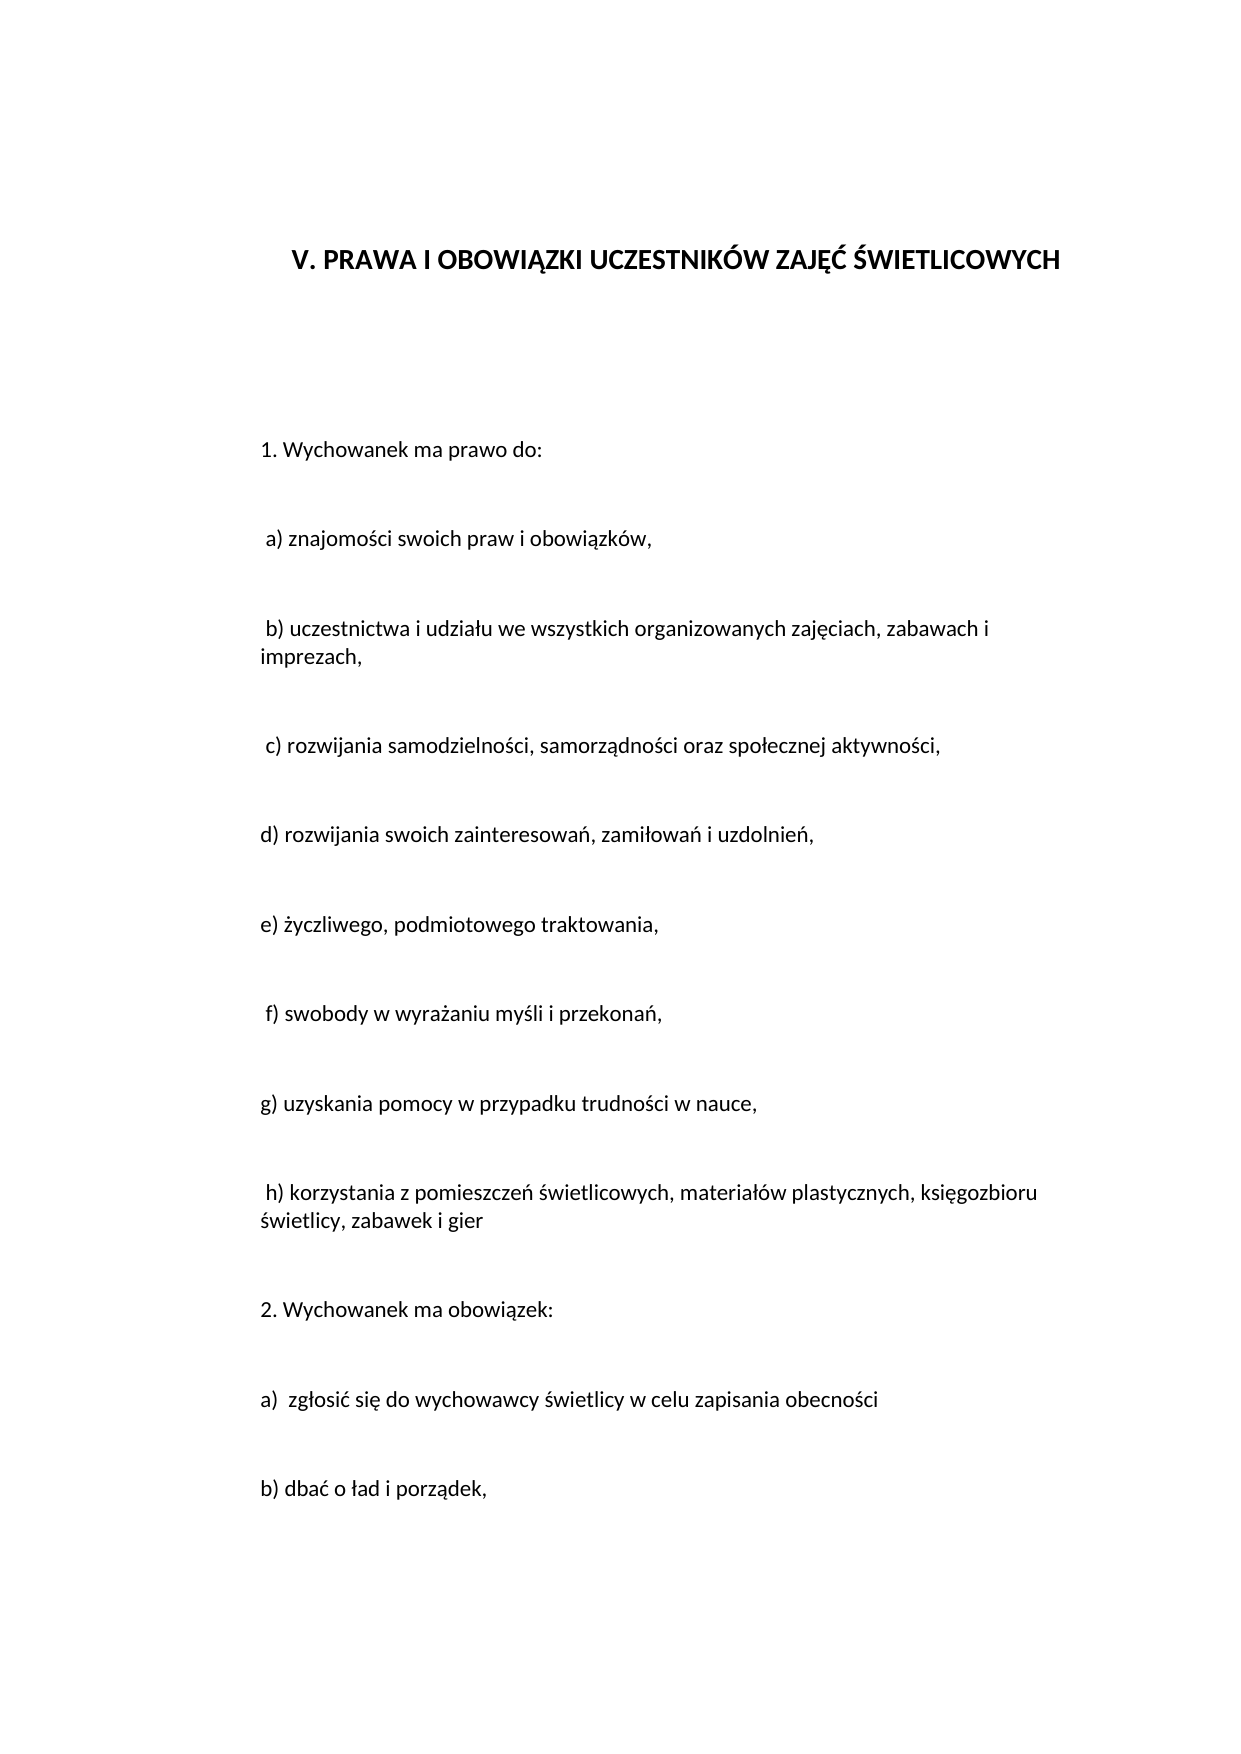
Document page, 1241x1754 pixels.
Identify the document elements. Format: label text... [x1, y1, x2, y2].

list a) znajomości swoich praw i obowiązków, [260, 524, 1093, 552]
list 2. Wychowanek ma obowiązek: [260, 1296, 1093, 1323]
list h) korzystania z pomieszczeń świetlicowych, materiałów plastycznych, księgozbioru świetlicy, zabawek i gier [260, 1178, 1093, 1234]
list f) swobody w wyrażaniu myśli i przekonań, [260, 999, 1093, 1027]
list g) uzyskania pomocy w przypadku trudności w nauce, [260, 1089, 1093, 1117]
list d) rozwijania swoich zainteresowań, zamiłowań i uzdolnień, [260, 821, 1093, 849]
list e) życzliwego, podmiotowego traktowania, [260, 910, 1093, 938]
list b) uczestnictwa i udziału we wszystkich organizowanych zajęciach, zabawach i imprezach, [260, 614, 1093, 670]
list 1. Wychowanek ma prawo do: [260, 435, 1093, 463]
list c) rozwijania samodzielności, samorządności oraz społecznej aktywności, [260, 731, 1093, 759]
list b) dbać o ład i porządek, [260, 1474, 1093, 1502]
list a) zgłosić się do wychowawcy świetlicy w celu zapisania obecności [260, 1385, 1093, 1413]
list V. PRAWA I OBOWIĄZKI UCZESTNIKÓW ZAJĘĆ ŚWIETLICOWYCH [260, 241, 1093, 276]
